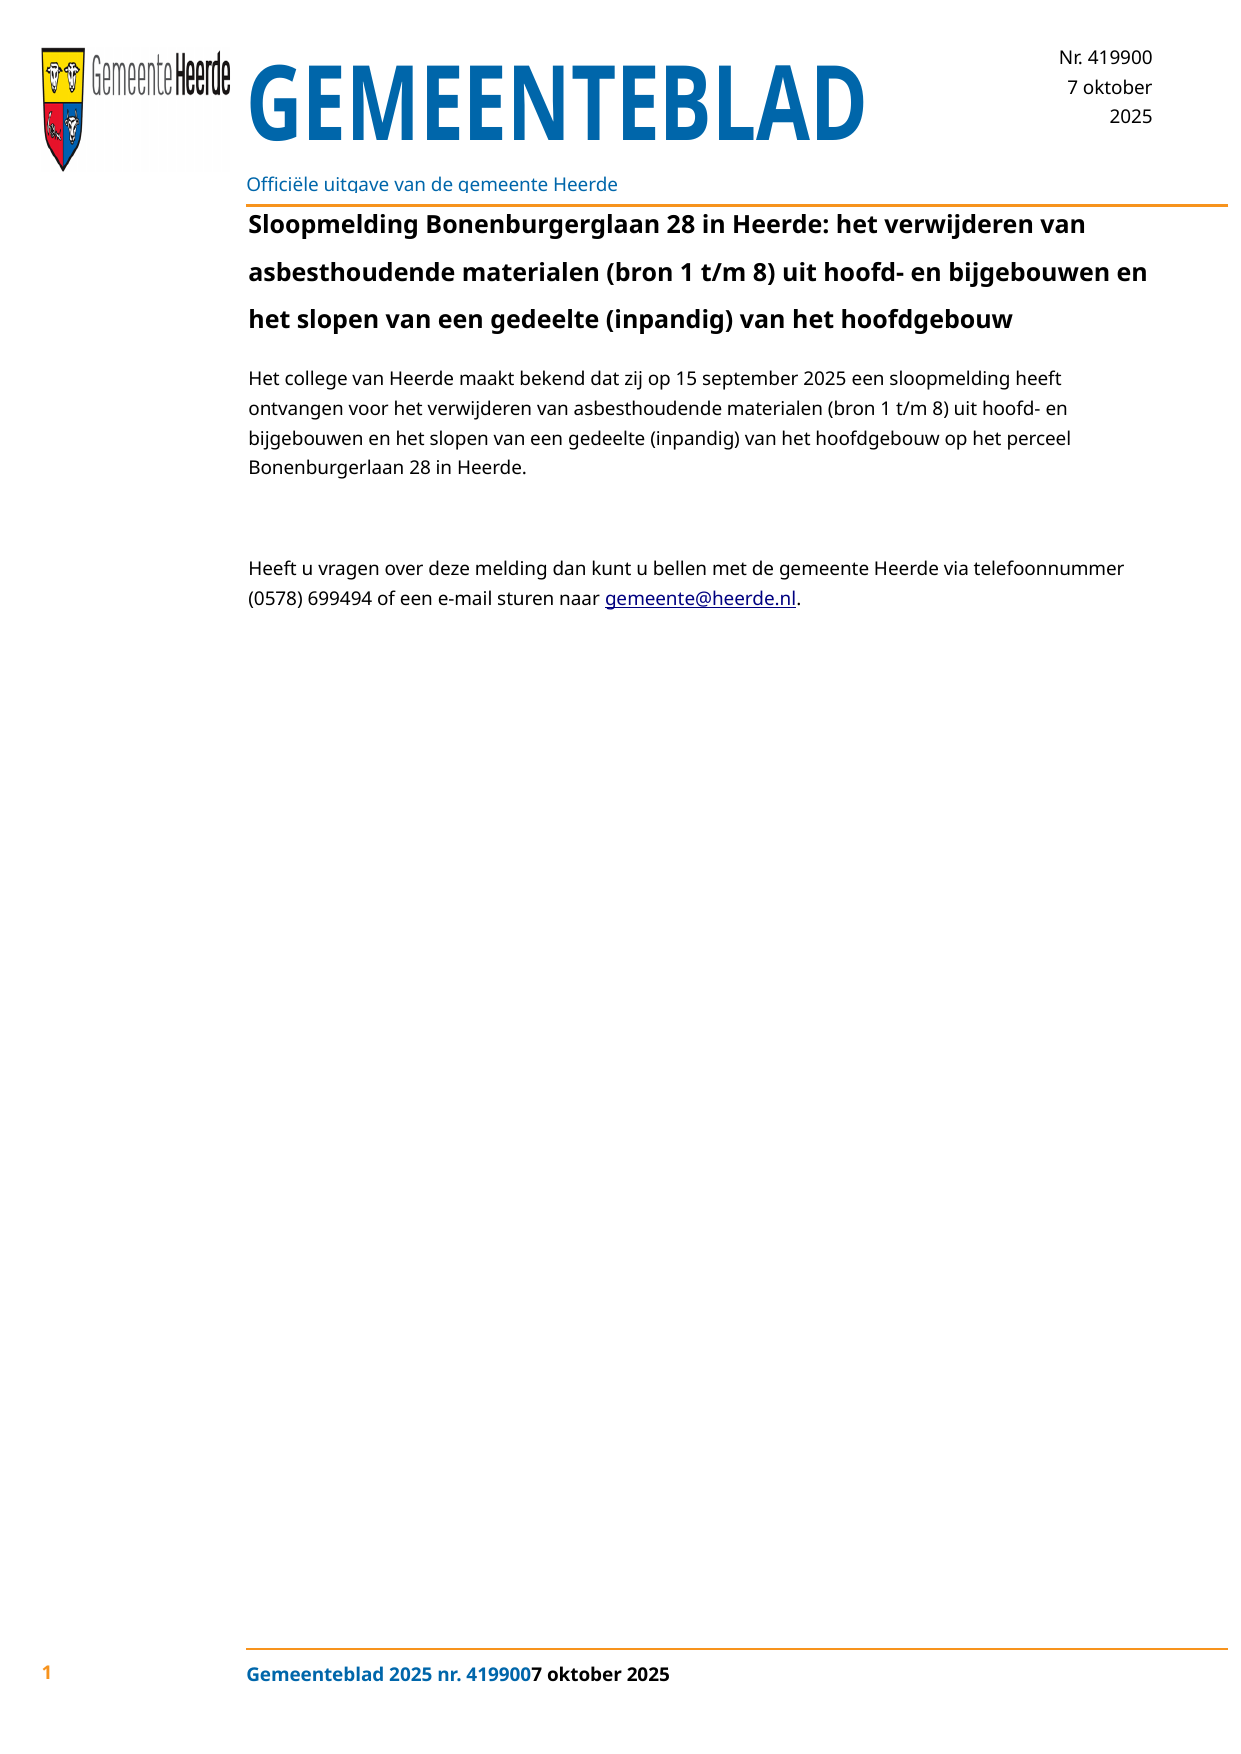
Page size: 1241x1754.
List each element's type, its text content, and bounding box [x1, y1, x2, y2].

text Het college van Heerde maakt bekend dat zij op 15 september 2025 een sloopmelding heeft ontvangen voor het verwijderen van asbesthoudende materialen (bron 1 t/m 8) uit hoofd- en bijgebouwen en het slopen van een gedeelte (inpandig) van het hoofdgebouw op het perceel Bonenburgerlaan 28 in Heerde. [248, 366, 1152, 480]
text Heeft u vragen over deze melding dan kunt u bellen met de gemeente Heerde via telefoonnummer (0578) 699494 of een e-mail sturen naar gemeente@heerde.nl. [248, 555, 1152, 610]
text Sloopmelding Bonenburgerglaan 28 in Heerde: het verwijderen van asbesthoudende materialen (bron 1 t/m 8) uit hoofd- en bijgebouwen en het slopen van een gedeelte (inpandig) van het hoofdgebouw [248, 207, 1152, 336]
picture [41, 47, 231, 172]
